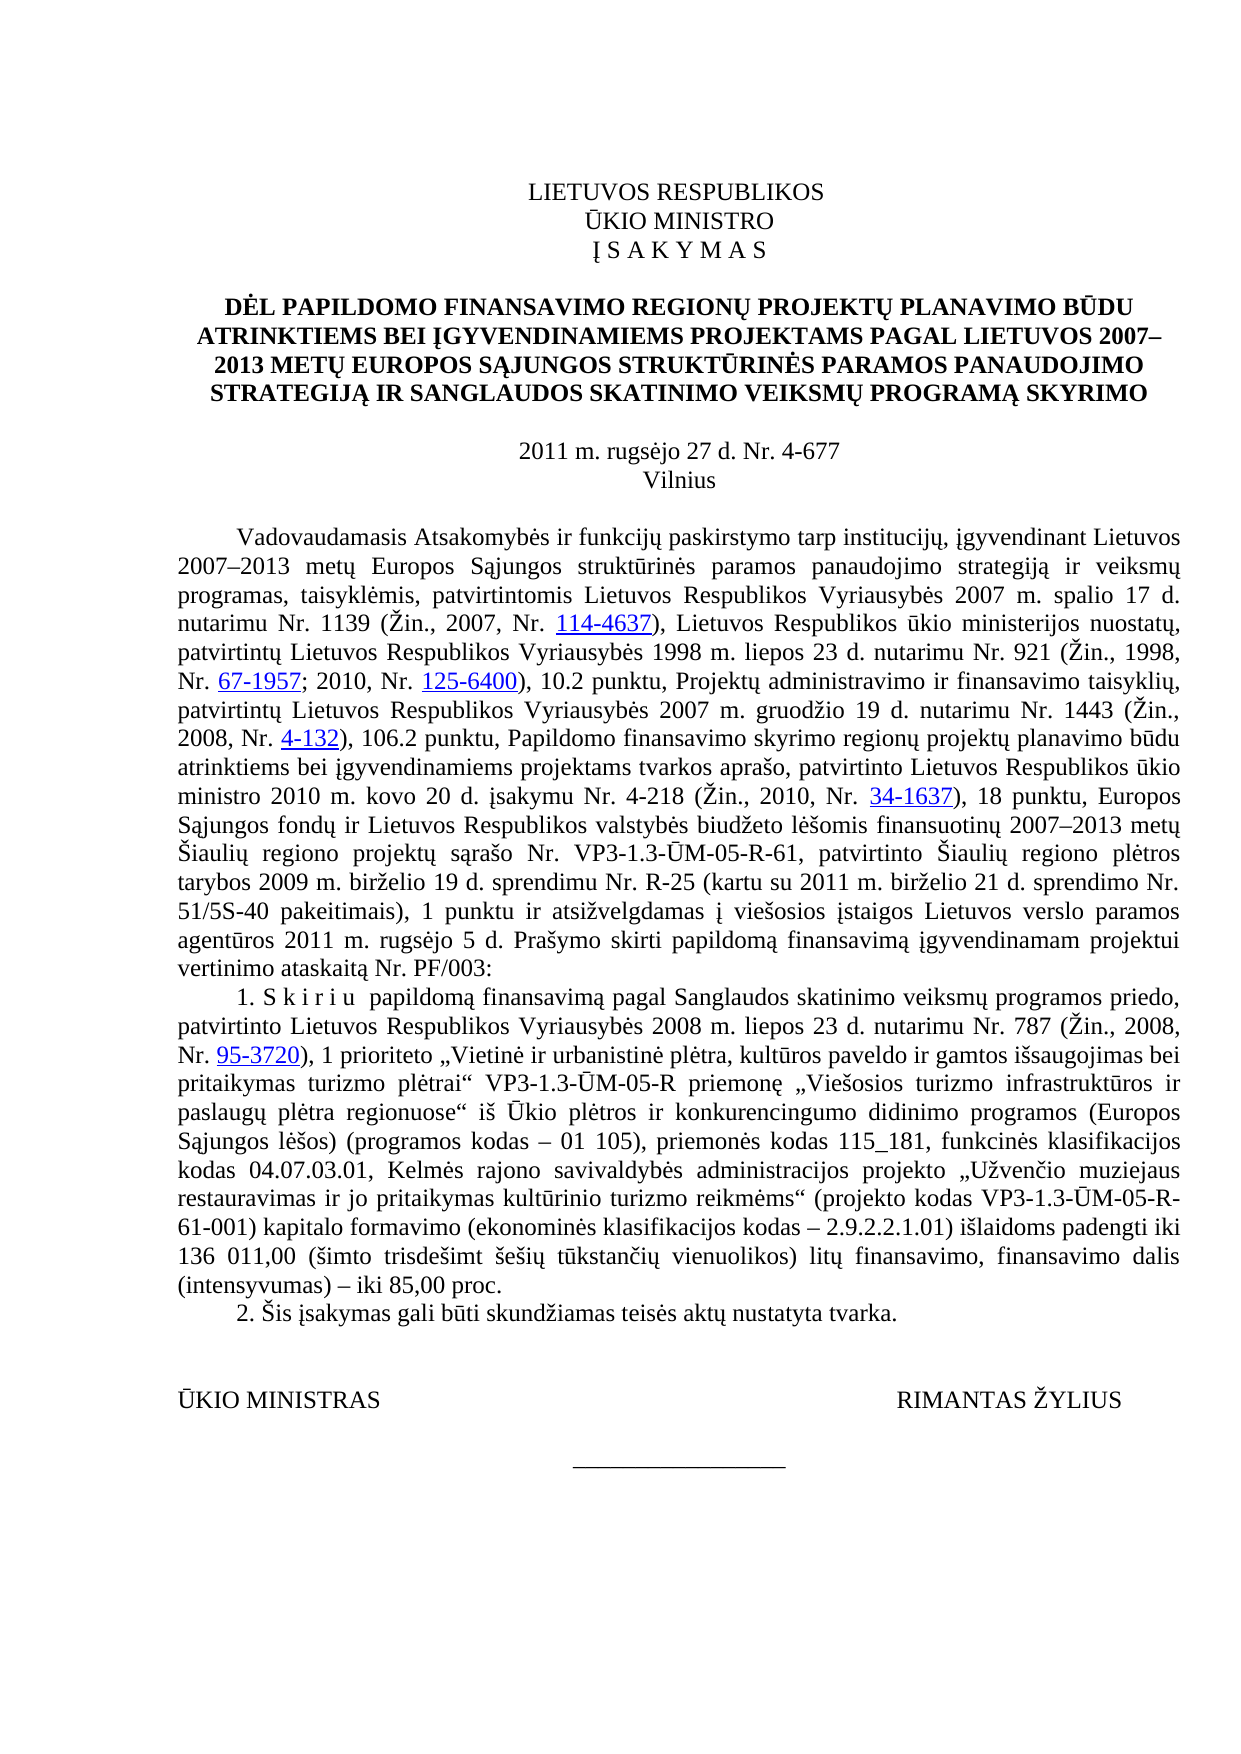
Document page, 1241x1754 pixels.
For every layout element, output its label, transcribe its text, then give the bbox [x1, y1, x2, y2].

text Vilnius [177, 465, 1181, 493]
text ŪKIO MINISTRO [177, 206, 1181, 235]
text LIETUVOS RESPUBLIKOS [177, 177, 1181, 206]
text 1. Skiriu papildomą finansavimą pagal Sanglaudos skatinimo veiksmų programos priedo, patvirtinto Lietuvos Respublikos Vyriausybės 2008 m. liepos 23 d. nutarimu Nr. 787 (Žin., 2008, Nr. 95-3720), 1 prioriteto „Vietinė ir urbanistinė plėtra, kultūros paveldo ir gamtos išsaugojimas bei pritaikymas turizmo plėtrai“ VP3-1.3-ŪM-05-R priemonę „Viešosios turizmo infrastruktūros ir paslaugų plėtra regionuose“ iš Ūkio plėtros ir konkurencingumo didinimo programos (Europos Sąjungos lėšos) (programos kodas – 01 105), priemonės kodas 115_181, funkcinės klasifikacijos kodas 04.07.03.01, Kelmės rajono savivaldybės administracijos projekto „Užvenčio muziejaus restauravimas ir jo pritaikymas kultūrinio turizmo reikmėms“ (projekto kodas VP3-1.3-ŪM-05-R-61-001) kapitalo formavimo (ekonominės klasifikacijos kodas – 2.9.2.2.1.01) išlaidoms padengti iki 136 011,00 (šimto trisdešimt šešių tūkstančių vienuolikos) litų finansavimo, finansavimo dalis (intensyvumas) – iki 85,00 proc. [177, 982, 1181, 1298]
text Ūkio ministras Rimantas Žylius [177, 1385, 1181, 1413]
text _________________ [177, 1442, 1181, 1471]
text 2. Šis įsakymas gali būti skundžiamas teisės aktų nustatyta tvarka. [177, 1298, 1181, 1327]
text 2011 m. rugsėjo 27 d. Nr. 4-677 [177, 436, 1181, 465]
text DĖL PAPILDOMO finansavimo regionų projektų planavimo būdu atrinktiems bei įgyvendinamiems projektams PAGAL LIETUVOS 2007–2013 METŲ eUROPOS SĄJUNGOS STRUKTŪRINĖS PARAMOS PANAUDOJIMO STRATEGIJĄ IR sanglaudos skatinimo VEIKSMŲ PROGRAMĄ SKYRIMO [177, 292, 1181, 407]
text ĮSAKYMAS [177, 235, 1181, 263]
text Vadovaudamasis Atsakomybės ir funkcijų paskirstymo tarp institucijų, įgyvendinant Lietuvos 2007–2013 metų Europos Sąjungos struktūrinės paramos panaudojimo strategiją ir veiksmų programas, taisyklėmis, patvirtintomis Lietuvos Respublikos Vyriausybės 2007 m. spalio 17 d. nutarimu Nr. 1139 (Žin., 2007, Nr. 114-4637), Lietuvos Respublikos ūkio ministerijos nuostatų, patvirtintų Lietuvos Respublikos Vyriausybės 1998 m. liepos 23 d. nutarimu Nr. 921 (Žin., 1998, Nr. 67-1957; 2010, Nr. 125-6400), 10.2 punktu, Projektų administravimo ir finansavimo taisyklių, patvirtintų Lietuvos Respublikos Vyriausybės 2007 m. gruodžio 19 d. nutarimu Nr. 1443 (Žin., 2008, Nr. 4-132), 106.2 punktu, Papildomo finansavimo skyrimo regionų projektų planavimo būdu atrinktiems bei įgyvendinamiems projektams tvarkos aprašo, patvirtinto Lietuvos Respublikos ūkio ministro 2010 m. kovo 20 d. įsakymu Nr. 4-218 (Žin., 2010, Nr. 34-1637), 18 punktu, Europos Sąjungos fondų ir Lietuvos Respublikos valstybės biudžeto lėšomis finansuotinų 2007–2013 metų Šiaulių regiono projektų sąrašo Nr. VP3-1.3-ŪM-05-R-61, patvirtinto Šiaulių regiono plėtros tarybos 2009 m. birželio 19 d. sprendimu Nr. R-25 (kartu su 2011 m. birželio 21 d. sprendimo Nr. 51/5S-40 pakeitimais), 1 punktu ir atsižvelgdamas į viešosios įstaigos Lietuvos verslo paramos agentūros 2011 m. rugsėjo 5 d. Prašymo skirti papildomą finansavimą įgyvendinamam projektui vertinimo ataskaitą Nr. PF/003: [177, 522, 1181, 982]
